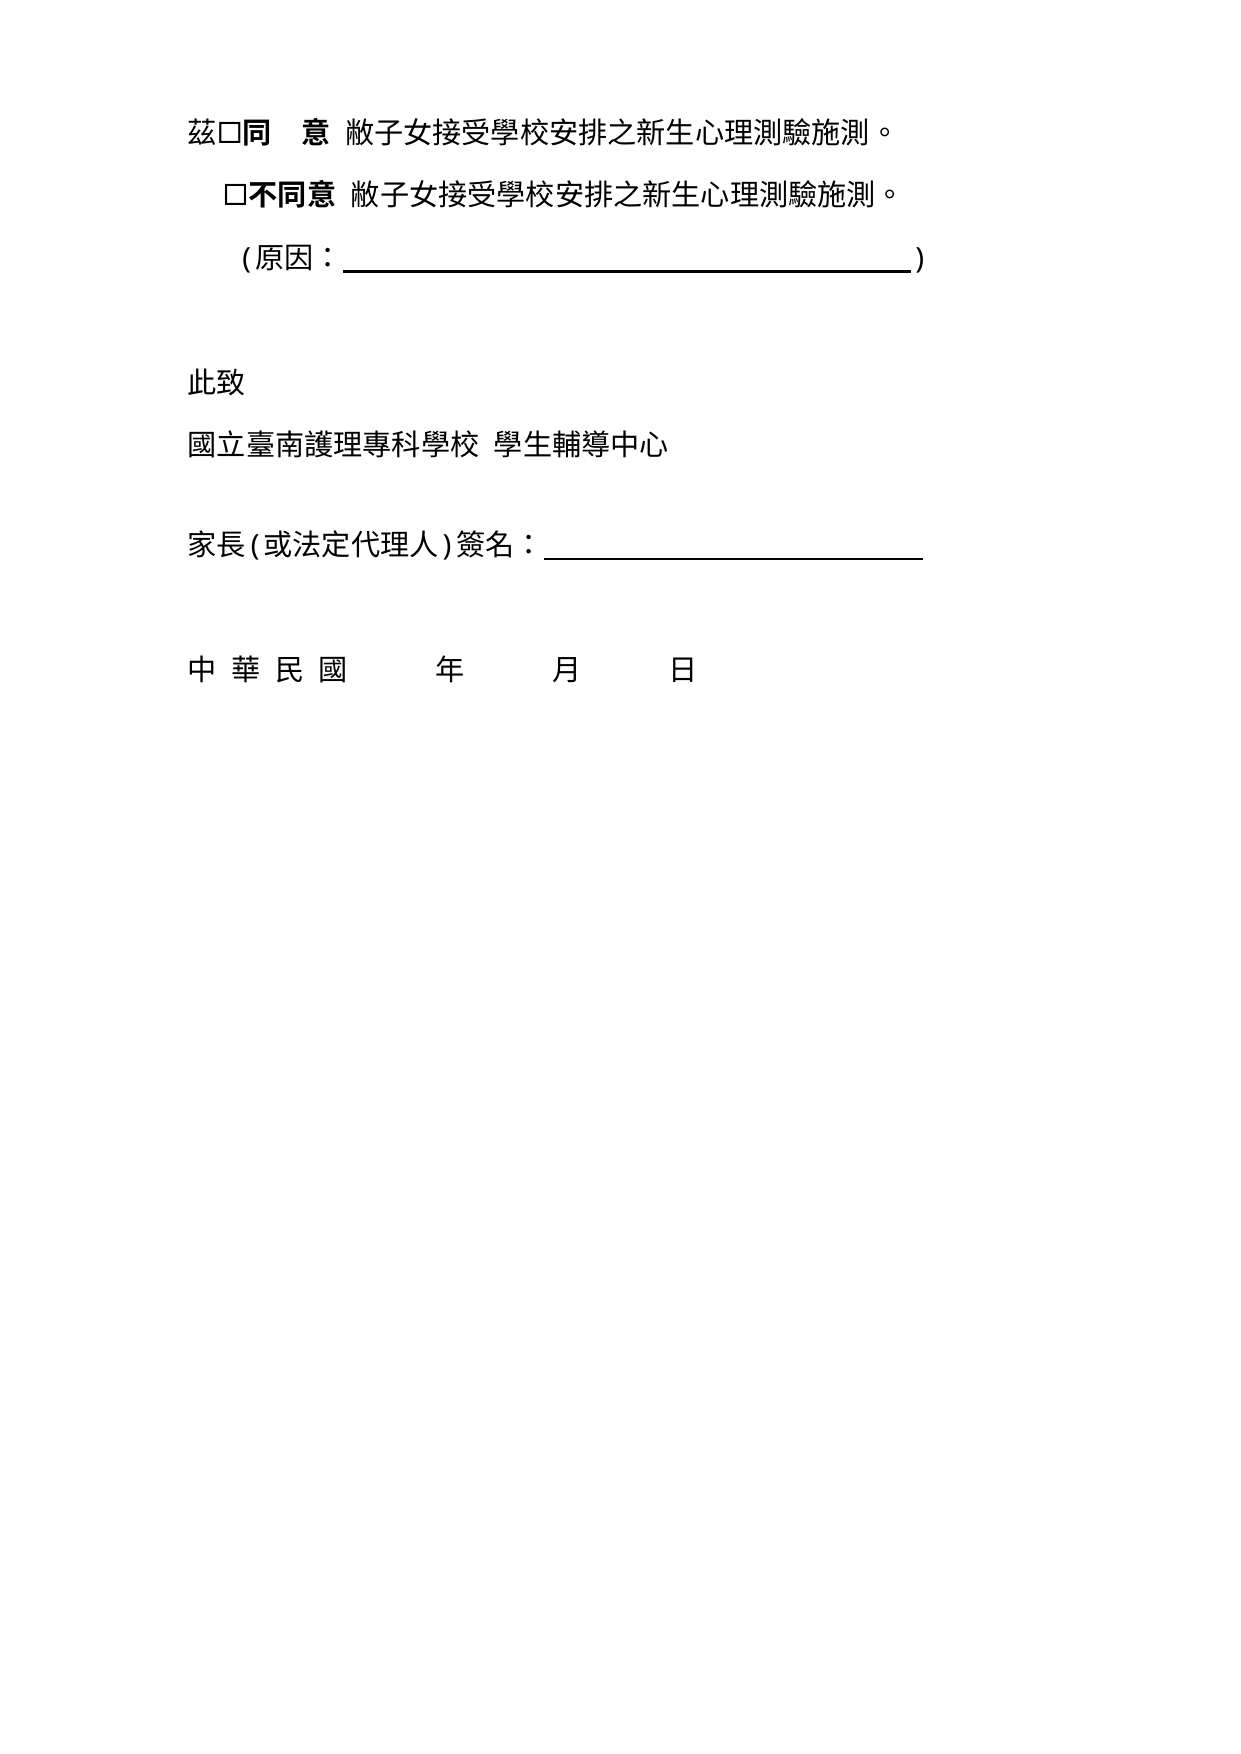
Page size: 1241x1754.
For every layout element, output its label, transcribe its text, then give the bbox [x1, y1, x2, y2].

text 此致 [187, 339, 1053, 401]
text 茲同 意 敝子女接受學校安排之新生心理測驗施測。 [187, 89, 1053, 151]
text 家長(或法定代理人)簽名： [187, 501, 1053, 564]
text 不同意 敝子女接受學校安排之新生心理測驗施測。 [187, 151, 1053, 214]
text 中 華 民 國 年 月 日 [187, 626, 1053, 689]
text (原因： ) [187, 214, 1053, 276]
text 國立臺南護理專科學校 學生輔導中心 [187, 401, 1053, 464]
